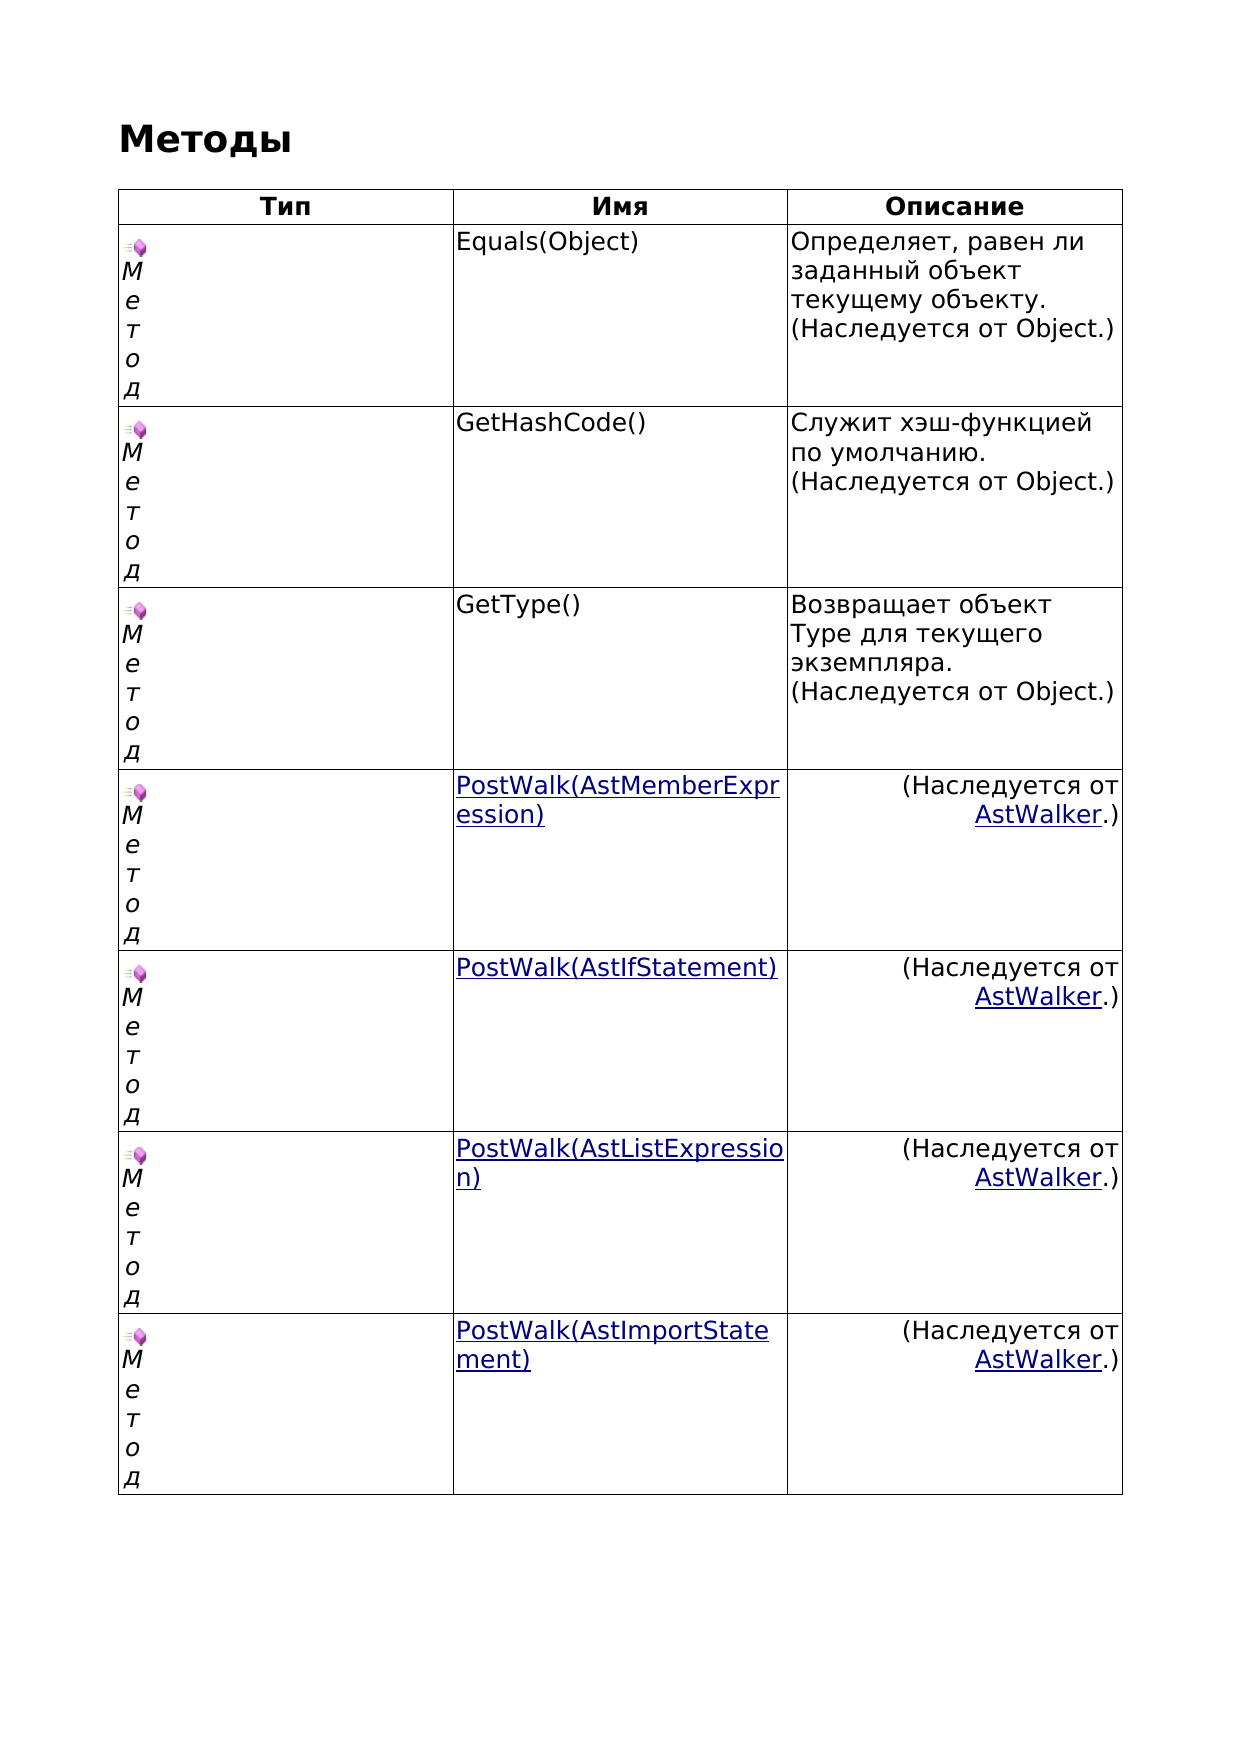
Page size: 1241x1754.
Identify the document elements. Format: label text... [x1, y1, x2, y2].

picture [121, 784, 147, 802]
table_header Тип [119, 190, 453, 224]
picture [121, 1147, 147, 1165]
table_cell Возвращает объект Type для текущего экземпляра. (Наследуется от Object.) [788, 588, 1122, 768]
table_cell [119, 770, 453, 950]
picture [121, 421, 147, 439]
table_cell [119, 951, 453, 1131]
table_cell (Наследуется от AstWalker.) [788, 1132, 1122, 1313]
table_cell (Наследуется от AstWalker.) [788, 1314, 1122, 1494]
table_header Имя [454, 190, 787, 224]
table_cell [119, 225, 453, 406]
table_cell PostWalk(AstIfStatement) [454, 951, 787, 1131]
table_cell GetType() [454, 588, 787, 768]
table_cell Equals(Object) [454, 225, 787, 406]
table_cell Определяет, равен ли заданный объект текущему объекту. (Наследуется от Object.) [788, 225, 1122, 406]
table_cell [119, 1132, 453, 1313]
table_cell (Наследуется от AstWalker.) [788, 770, 1122, 950]
picture [121, 239, 147, 257]
table_header Описание [788, 190, 1122, 224]
table_cell Служит хэш-функцией по умолчанию. (Наследуется от Object.) [788, 407, 1122, 587]
table_cell (Наследуется от AstWalker.) [788, 951, 1122, 1131]
table_cell GetHashCode() [454, 407, 787, 587]
subtitle Методы [118, 118, 1122, 162]
picture [121, 965, 147, 983]
table_cell PostWalk(AstListExpression) [454, 1132, 787, 1313]
table_cell [119, 407, 453, 587]
table_cell [119, 1314, 453, 1494]
picture [121, 1328, 147, 1346]
table_cell PostWalk(AstImportStatement) [454, 1314, 787, 1494]
picture [121, 602, 147, 620]
table_cell [119, 588, 453, 768]
table_cell PostWalk(AstMemberExpression) [454, 770, 787, 950]
